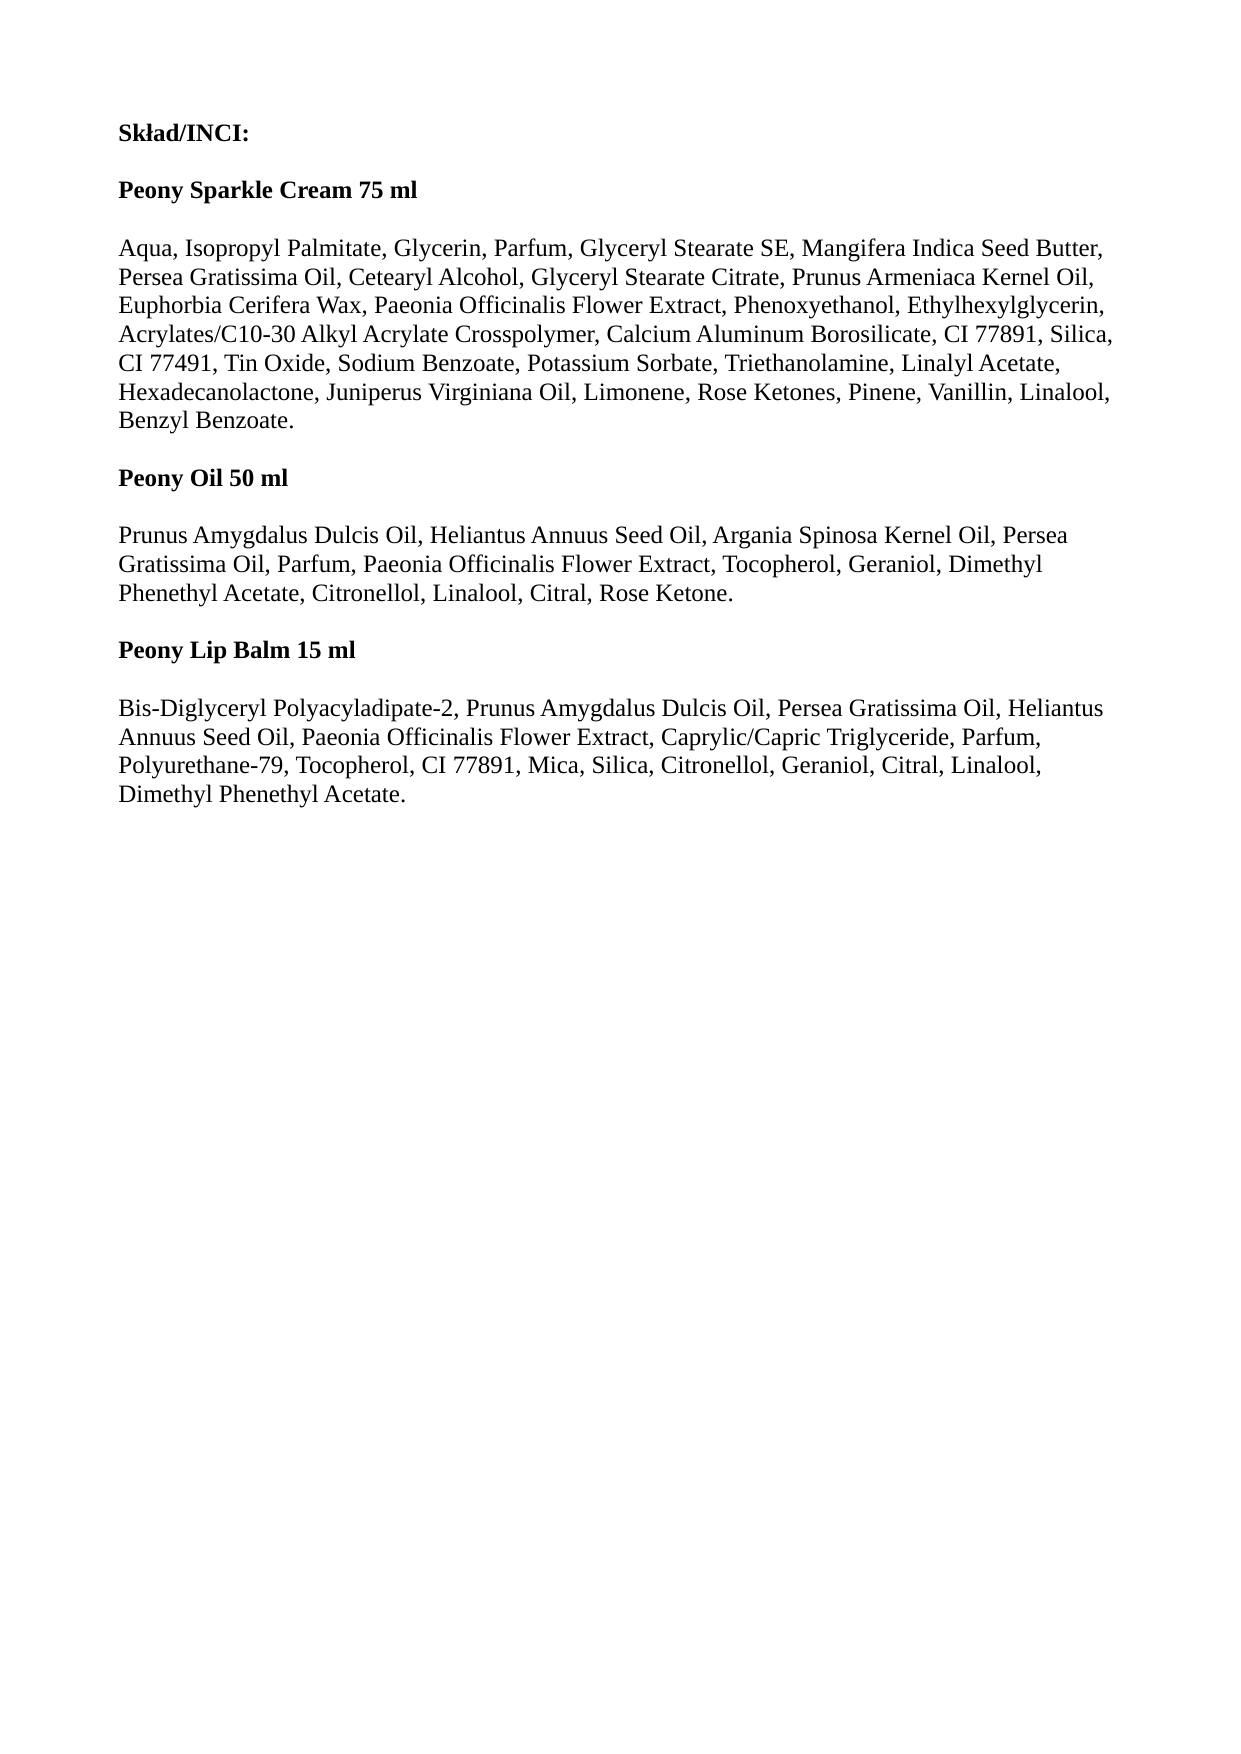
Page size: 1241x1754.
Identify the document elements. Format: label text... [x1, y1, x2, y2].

text Bis-Diglyceryl Polyacyladipate-2, Prunus Amygdalus Dulcis Oil, Persea Gratissima Oil, Heliantus Annuus Seed Oil, Paeonia Officinalis Flower Extract, Caprylic/Capric Triglyceride, Parfum, Polyurethane-79, Tocopherol, CI 77891, Mica, Silica, Citronellol, Geraniol, Citral, Linalool, Dimethyl Phenethyl Acetate. [118, 693, 1122, 808]
text Peony Lip Balm 15 ml [118, 636, 1122, 664]
text Peony Sparkle Cream 75 ml [118, 176, 1122, 204]
text Skład/INCI: [118, 118, 1122, 147]
text Peony Oil 50 ml [118, 463, 1122, 492]
text Aqua, Isopropyl Palmitate, Glycerin, Parfum, Glyceryl Stearate SE, Mangifera Indica Seed Butter, Persea Gratissima Oil, Cetearyl Alcohol, Glyceryl Stearate Citrate, Prunus Armeniaca Kernel Oil, Euphorbia Cerifera Wax, Paeonia Officinalis Flower Extract, Phenoxyethanol, Ethylhexylglycerin, Acrylates/C10-30 Alkyl Acrylate Crosspolymer, Calcium Aluminum Borosilicate, CI 77891, Silica, CI 77491, Tin Oxide, Sodium Benzoate, Potassium Sorbate, Triethanolamine, Linalyl Acetate, Hexadecanolactone, Juniperus Virginiana Oil, Limonene, Rose Ketones, Pinene, Vanillin, Linalool, Benzyl Benzoate. [118, 233, 1122, 434]
text Prunus Amygdalus Dulcis Oil, Heliantus Annuus Seed Oil, Argania Spinosa Kernel Oil, Persea Gratissima Oil, Parfum, Paeonia Officinalis Flower Extract, Tocopherol, Geraniol, Dimethyl Phenethyl Acetate, Citronellol, Linalool, Citral, Rose Ketone. [118, 521, 1122, 607]
